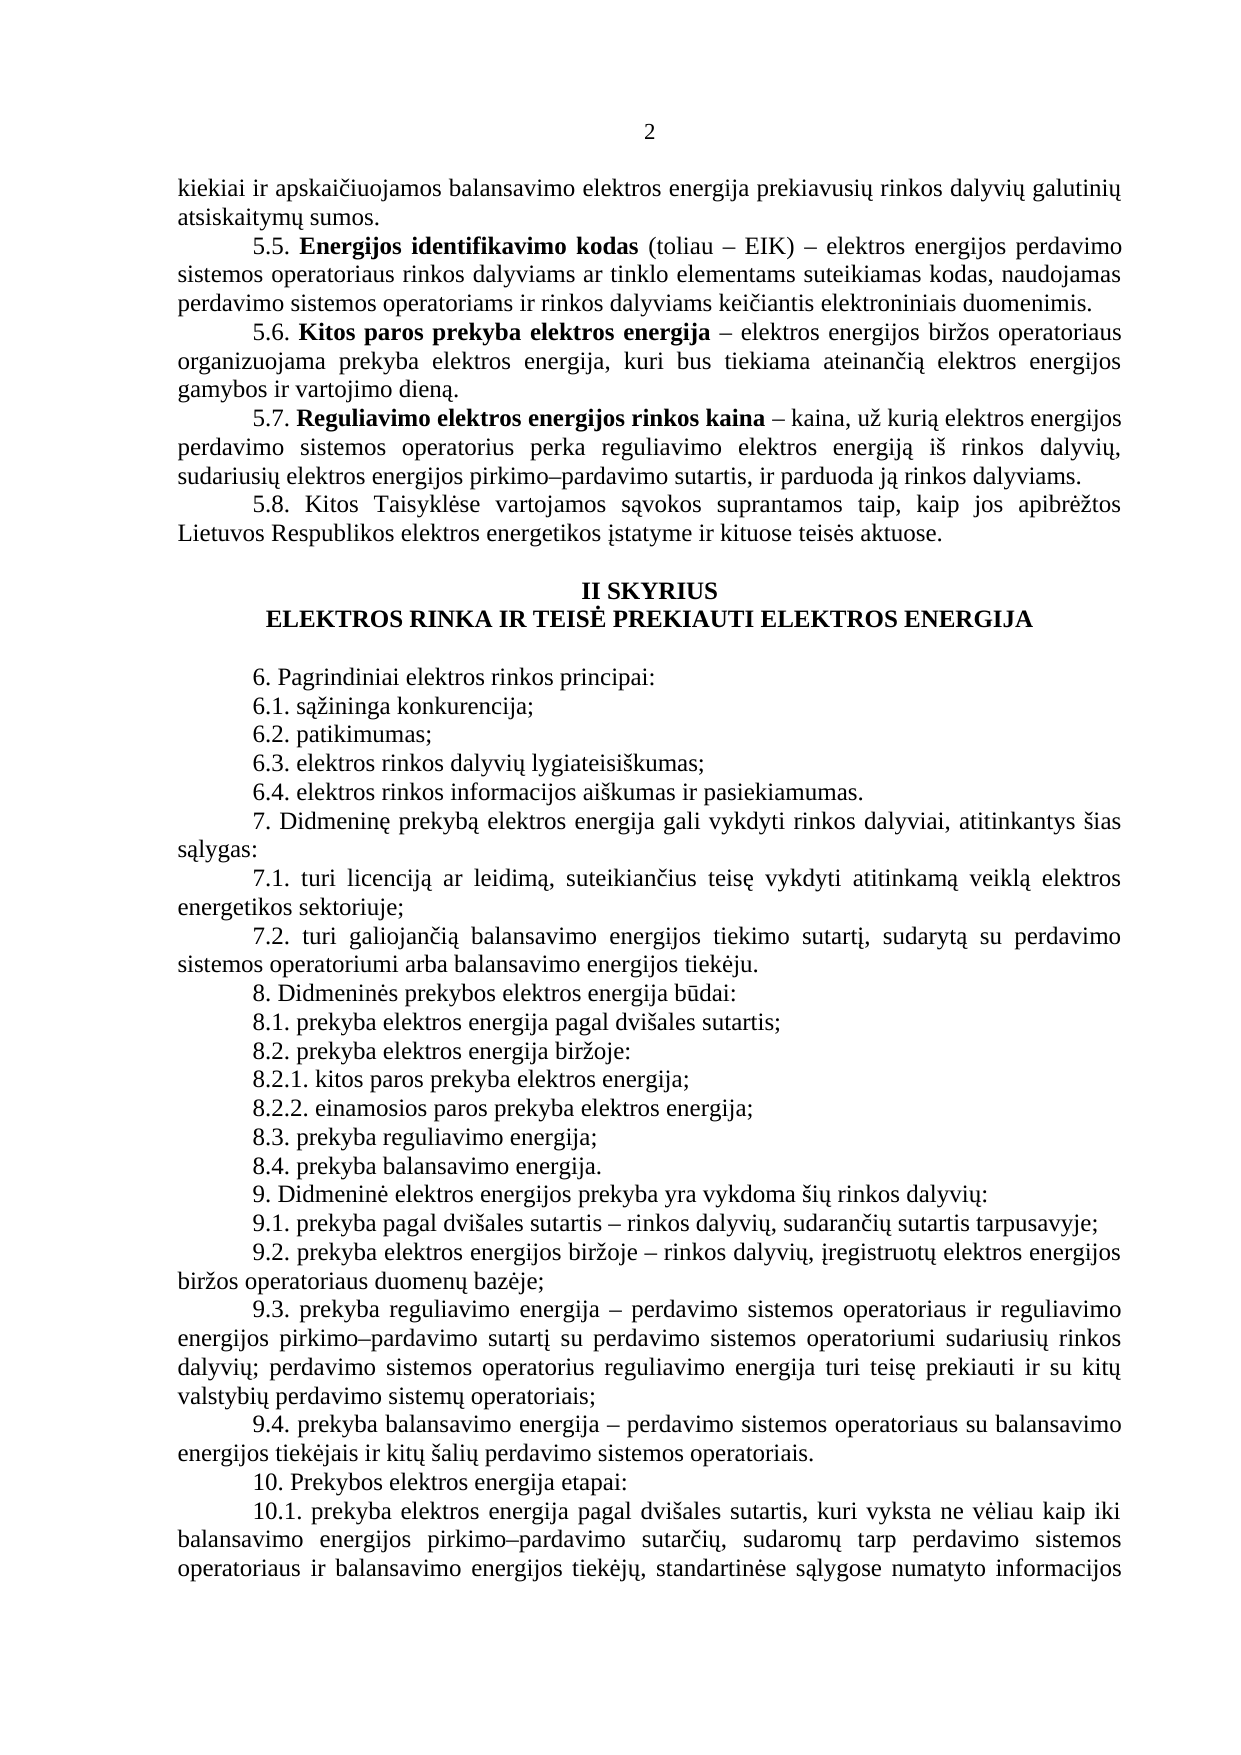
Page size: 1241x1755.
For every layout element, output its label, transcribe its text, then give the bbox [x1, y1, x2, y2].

text 8.2.1. kitos paros prekyba elektros energija; [177, 1064, 1122, 1093]
text 9.1. prekyba pagal dvišales sutartis – rinkos dalyvių, sudarančių sutartis tarpusavyje; [177, 1208, 1122, 1237]
text 5.6. Kitos paros prekyba elektros energija – elektros energijos biržos operatoriaus organizuojama prekyba elektros energija, kuri bus tiekiama ateinančią elektros energijos gamybos ir vartojimo dieną. [177, 317, 1122, 403]
text 6. Pagrindiniai elektros rinkos principai: [177, 662, 1122, 691]
text 6.1. sąžininga konkurencija; [177, 691, 1122, 719]
text 9. Didmeninė elektros energijos prekyba yra vykdoma šių rinkos dalyvių: [177, 1179, 1122, 1208]
text 6.2. patikimumas; [177, 719, 1122, 748]
text kiekiai ir apskaičiuojamos balansavimo elektros energija prekiavusių rinkos dalyvių galutinių atsiskaitymų sumos. [177, 173, 1122, 231]
text 8.3. prekyba reguliavimo energija; [177, 1122, 1122, 1151]
text 7. Didmeninę prekybą elektros energija gali vykdyti rinkos dalyviai, atitinkantys šias sąlygas: [177, 806, 1122, 863]
text 8.2. prekyba elektros energija biržoje: [177, 1036, 1122, 1064]
text 5.7. Reguliavimo elektros energijos rinkos kaina – kaina, už kurią elektros energijos perdavimo sistemos operatorius perka reguliavimo elektros energiją iš rinkos dalyvių, sudariusių elektros energijos pirkimo–pardavimo sutartis, ir parduoda ją rinkos dalyviams. [177, 403, 1122, 489]
text ELEKTROS RINKA IR TEISĖ PREKIAUTI ELEKTROS ENERGIJA [177, 604, 1122, 633]
text 7.2. turi galiojančią balansavimo energijos tiekimo sutartį, sudarytą su perdavimo sistemos operatoriumi arba balansavimo energijos tiekėju. [177, 921, 1122, 978]
text 8. Didmeninės prekybos elektros energija būdai: [177, 978, 1122, 1007]
text 7.1. turi licenciją ar leidimą, suteikiančius teisę vykdyti atitinkamą veiklą elektros energetikos sektoriuje; [177, 863, 1122, 921]
text 9.3. prekyba reguliavimo energija – perdavimo sistemos operatoriaus ir reguliavimo energijos pirkimo–pardavimo sutartį su perdavimo sistemos operatoriumi sudariusių rinkos dalyvių; perdavimo sistemos operatorius reguliavimo energija turi teisę prekiauti ir su kitų valstybių perdavimo sistemų operatoriais; [177, 1294, 1122, 1409]
text 10.1. prekyba elektros energija pagal dvišales sutartis, kuri vyksta ne vėliau kaip iki balansavimo energijos pirkimo–pardavimo sutarčių, sudaromų tarp perdavimo sistemos operatoriaus ir balansavimo energijos tiekėjų, standartinėse sąlygose numatyto informacijos [177, 1496, 1122, 1582]
text 6.4. elektros rinkos informacijos aiškumas ir pasiekiamumas. [177, 777, 1122, 806]
text 5.8. Kitos Taisyklėse vartojamos sąvokos suprantamos taip, kaip jos apibrėžtos Lietuvos Respublikos elektros energetikos įstatyme ir kituose teisės aktuose. [177, 489, 1122, 547]
text 10. Prekybos elektros energija etapai: [177, 1467, 1122, 1496]
text 6.3. elektros rinkos dalyvių lygiateisiškumas; [177, 748, 1122, 777]
text 8.4. prekyba balansavimo energija. [177, 1151, 1122, 1179]
text II SKYRIUS [177, 576, 1122, 604]
text 8.2.2. einamosios paros prekyba elektros energija; [177, 1093, 1122, 1122]
text 8.1. prekyba elektros energija pagal dvišales sutartis; [177, 1007, 1122, 1036]
text 9.4. prekyba balansavimo energija – perdavimo sistemos operatoriaus su balansavimo energijos tiekėjais ir kitų šalių perdavimo sistemos operatoriais. [177, 1409, 1122, 1467]
text 5.5. Energijos identifikavimo kodas (toliau – EIK) – elektros energijos perdavimo sistemos operatoriaus rinkos dalyviams ar tinklo elementams suteikiamas kodas, naudojamas perdavimo sistemos operatoriams ir rinkos dalyviams keičiantis elektroniniais duomenimis. [177, 231, 1122, 317]
text 9.2. prekyba elektros energijos biržoje – rinkos dalyvių, įregistruotų elektros energijos biržos operatoriaus duomenų bazėje; [177, 1237, 1122, 1294]
